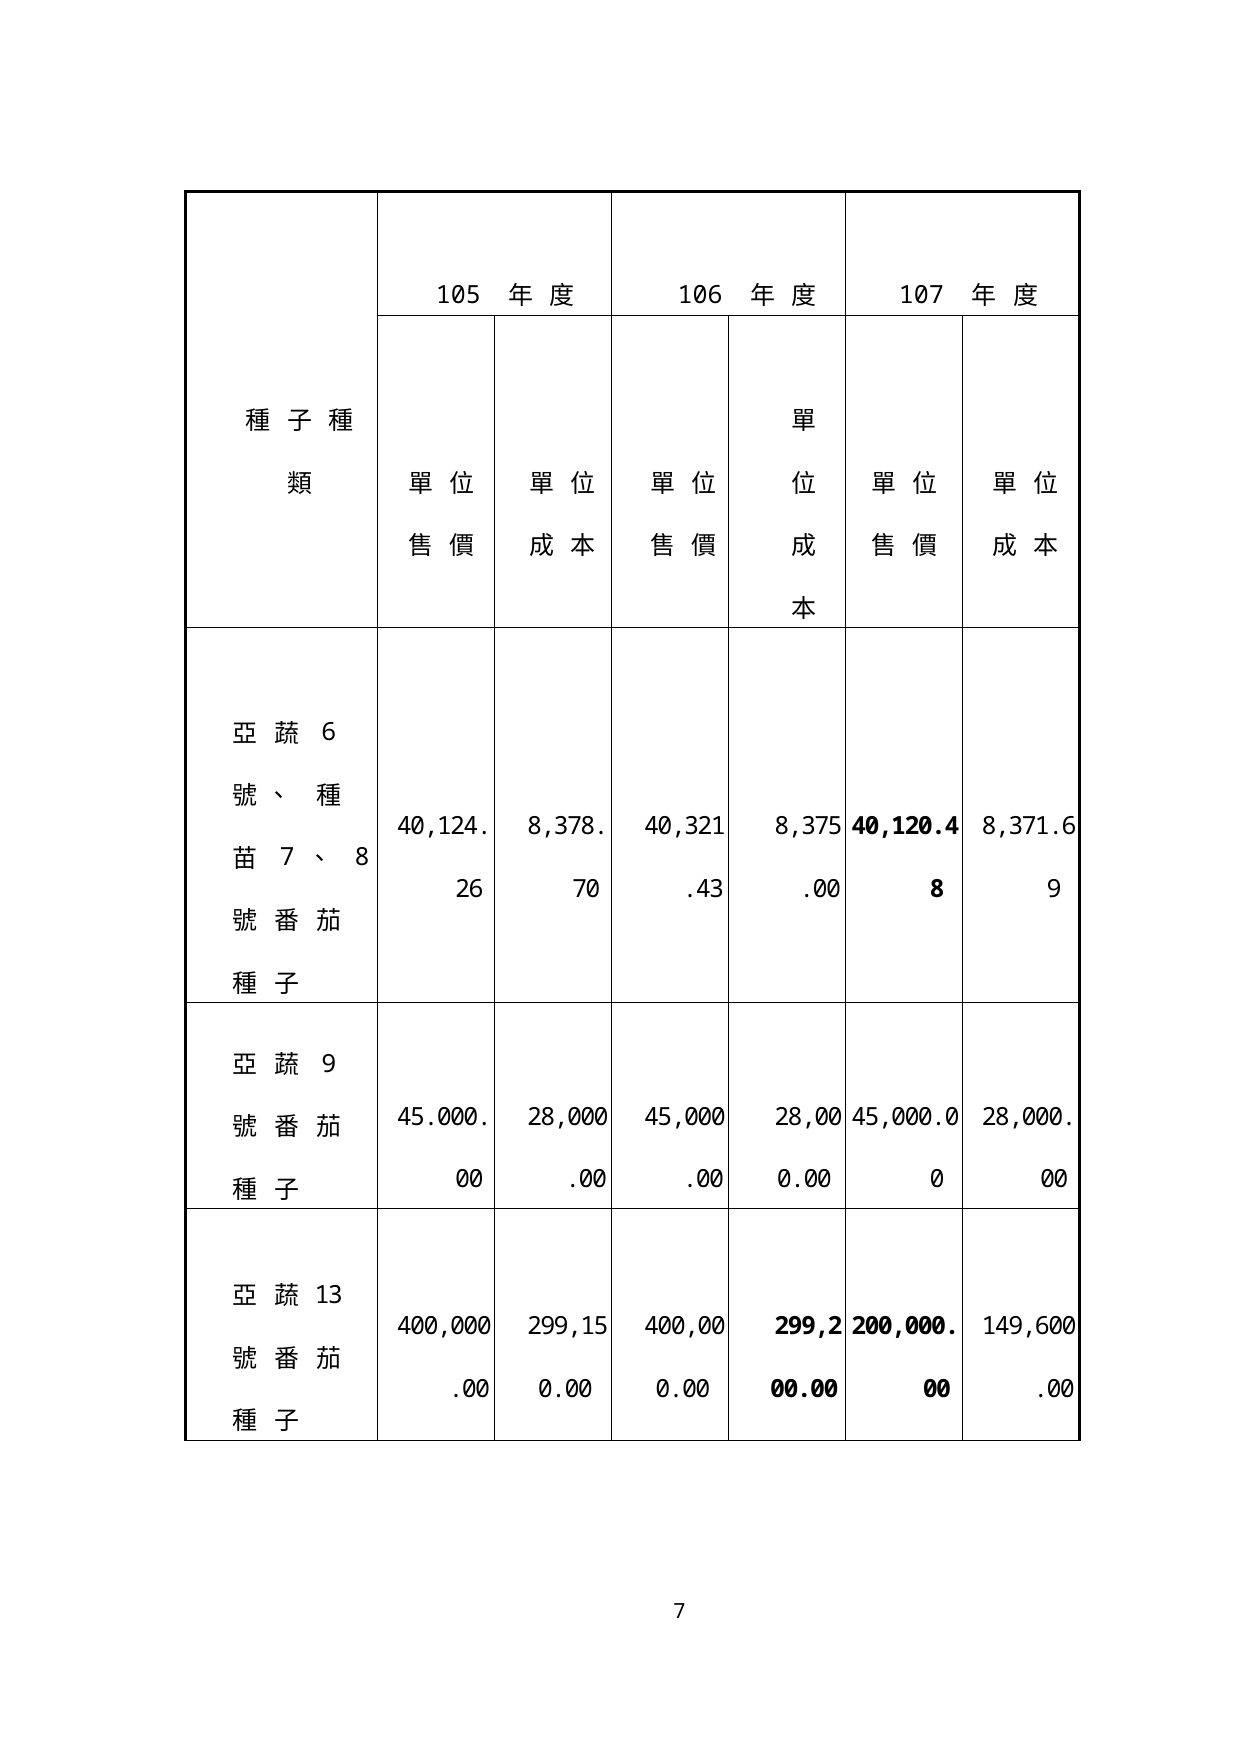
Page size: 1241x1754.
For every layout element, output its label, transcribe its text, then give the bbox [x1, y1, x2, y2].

table_cell 8,378.70 [495, 628, 611, 1002]
table_cell 40,124.26 [378, 628, 494, 1002]
table_cell 單位售價 [378, 316, 494, 627]
table_cell 40,321.43 [612, 628, 728, 1002]
table_header 107年度 [846, 193, 1078, 314]
table_cell 亞蔬9號番茄種子 [187, 1003, 377, 1208]
table_cell 400,000.00 [378, 1209, 494, 1439]
table_cell 8,371.69 [963, 628, 1078, 1002]
table_cell 400,000.00 [612, 1209, 728, 1439]
table_cell 單位成本 [729, 316, 845, 627]
table_header 105年度 [378, 193, 611, 314]
table_cell 45,000.00 [846, 1003, 962, 1208]
table_cell 28,000.00 [729, 1003, 845, 1208]
table_header 種子種類 [187, 193, 377, 627]
table_cell 亞蔬13號番茄種子 [187, 1209, 377, 1439]
table_cell 單位成本 [963, 316, 1078, 627]
table_cell 200,000.00 [846, 1209, 962, 1439]
table_cell 149,600.00 [963, 1209, 1078, 1439]
table_cell 單位售價 [612, 316, 728, 627]
table_header 106年度 [612, 193, 845, 314]
table_cell 8,375.00 [729, 628, 845, 1002]
table_cell 40,120.48 [846, 628, 962, 1002]
table_cell 299,150.00 [495, 1209, 611, 1439]
table_cell 28,000.00 [963, 1003, 1078, 1208]
table_cell 45.000.00 [378, 1003, 494, 1208]
table_cell 亞蔬6號、種苗7、8號番茄種子 [187, 628, 377, 1002]
table_cell 299,200.00 [729, 1209, 845, 1439]
table_cell 45,000.00 [612, 1003, 728, 1208]
table_cell 單位售價 [846, 316, 962, 627]
table_cell 28,000.00 [495, 1003, 611, 1208]
table_cell 單位成本 [495, 316, 611, 627]
